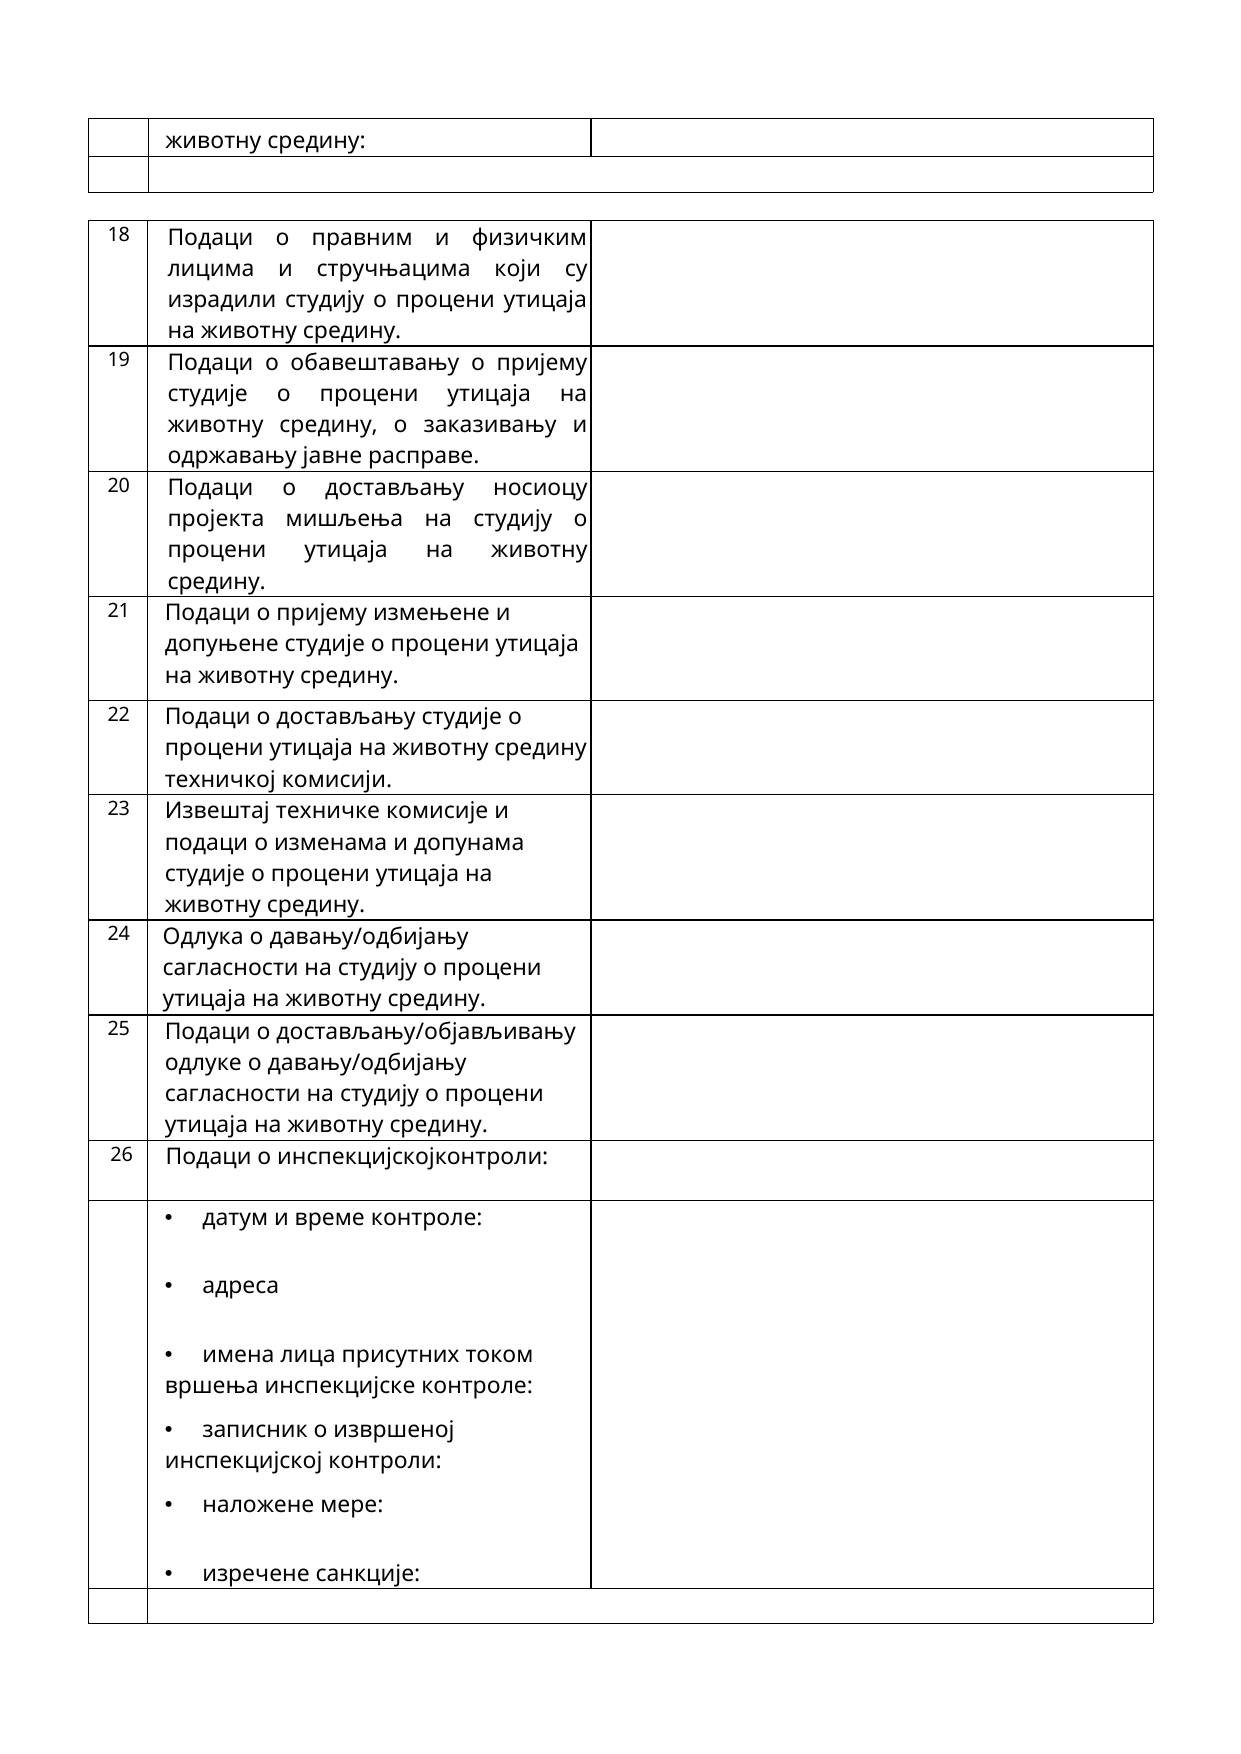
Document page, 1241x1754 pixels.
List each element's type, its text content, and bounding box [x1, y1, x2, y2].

table_cell Извештај техничке комисије и подаци о изменама и допунама студије о процени утицаја на животну средину. [148, 795, 590, 919]
table_cell [592, 1201, 1153, 1588]
table_cell [592, 701, 1153, 794]
table_cell [89, 157, 148, 192]
table_header [592, 221, 1153, 345]
table_cell 22 [89, 701, 147, 794]
table_cell Одлука о давању/одбијању сагласности на студију о процени утицаја на животну средину. [148, 921, 590, 1014]
table_cell Подаци о пријему измењене и допуњене студије о процени утицаја на животну средину. [148, 597, 590, 700]
table_cell [89, 119, 148, 156]
table_cell Подаци о достављању носиоцу пројекта мишљења на студију о процени утицаја на животну средину. [148, 472, 590, 596]
table_cell [592, 921, 1153, 1014]
table_header 18 [89, 221, 147, 345]
table_cell [592, 1016, 1153, 1140]
table_cell [592, 347, 1153, 471]
table_cell [89, 1589, 147, 1623]
table_cell 26 [89, 1141, 147, 1200]
table_cell животну средину: [149, 119, 590, 156]
table_cell Подаци о инспекцијскојконтроли: [148, 1141, 590, 1200]
table_cell [592, 1141, 1153, 1200]
table_cell 21 [89, 597, 147, 700]
table_cell [592, 795, 1153, 919]
table_cell Подаци о обавештавању о пријему студије о процени утицаја на животну средину, о заказивању и одржавању јавне расправе. [148, 347, 590, 471]
table_cell [148, 1589, 1153, 1623]
table_cell [592, 119, 1153, 156]
table_header Подаци о правним и физичким лицима и стручњацима који су израдили студију о процени утицаја на животну средину. [148, 221, 590, 345]
table_cell [89, 1201, 147, 1588]
table_cell 24 [89, 921, 147, 1014]
table_cell 19 [89, 347, 147, 471]
table_cell датум и време контроле: адреса имена лица присутних током вршења инспекцијске контроле: записник о извршеној инспекцијској контроли: наложене мере: изречене санкције: [148, 1201, 590, 1588]
table_cell Подаци о достављању студије о процени утицаја на животну средину техничкој комисији. [148, 701, 590, 794]
table_cell 20 [89, 472, 147, 596]
table_cell Подаци о достављању/објављивању одлуке о давању/одбијању сагласности на студију о процени утицаја на животну средину. [148, 1016, 590, 1140]
table_cell [592, 472, 1153, 596]
table_cell 25 [89, 1016, 147, 1140]
table_cell [592, 597, 1153, 700]
table_cell 23 [89, 795, 147, 919]
table_cell [149, 157, 1153, 192]
